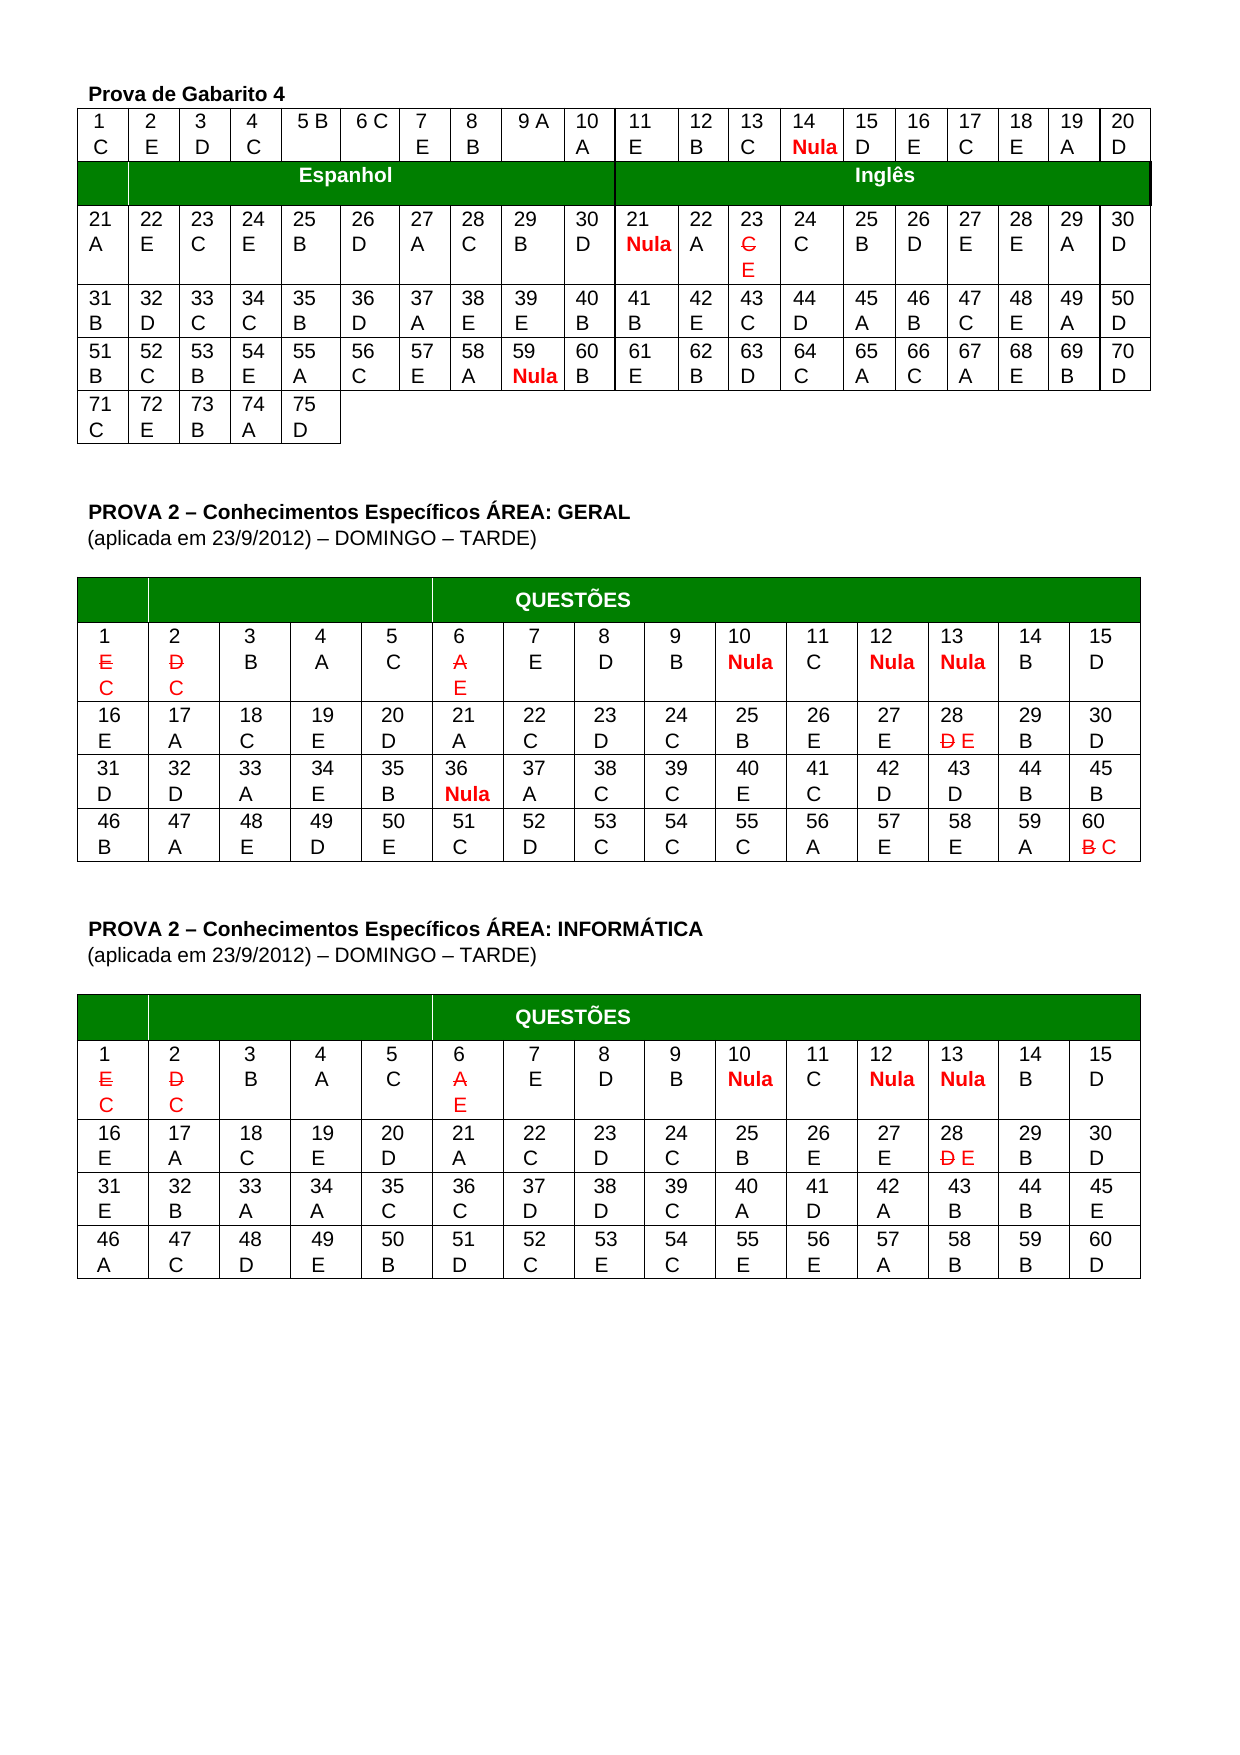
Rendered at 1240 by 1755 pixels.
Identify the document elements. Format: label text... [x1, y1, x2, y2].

table_cell 47 C [948, 285, 998, 337]
table_cell [844, 391, 947, 443]
table_cell 65 A [844, 338, 895, 390]
table_cell 31 B [78, 285, 128, 337]
table_cell [230, 162, 281, 205]
table_cell 53 E [575, 1226, 644, 1278]
table_header QUESTÕES [503, 995, 716, 1040]
table_cell 28 D E [929, 702, 998, 754]
table_cell [947, 391, 998, 443]
table_header 20 D [1101, 109, 1150, 161]
table_cell 7 E [504, 1041, 574, 1118]
table_cell 32 B [149, 1173, 219, 1225]
table_cell 48 E [220, 809, 290, 861]
table_cell 31 D [78, 755, 148, 807]
table_cell 57 A [858, 1226, 928, 1278]
table_cell 38 D [575, 1173, 644, 1225]
table_cell 37 A [400, 285, 450, 337]
table_cell 50 B [362, 1226, 432, 1278]
table_cell 40 E [716, 755, 786, 807]
table_cell 70 D [1101, 338, 1150, 390]
table_header 5 B [282, 109, 340, 161]
table_cell 27 E [858, 702, 928, 754]
table_header [787, 578, 857, 622]
table_cell 30 D [1070, 702, 1140, 754]
table_cell 11 C [787, 1041, 857, 1118]
table_cell 27 A [400, 206, 450, 284]
table_header QUESTÕES [503, 578, 716, 622]
table_cell 22 C [504, 702, 574, 754]
table_cell 2 D C [149, 1041, 219, 1118]
table_cell 2 D C [149, 623, 219, 701]
table_cell 3 B [220, 623, 290, 701]
table_cell 16 E [78, 702, 148, 754]
table_cell [341, 391, 399, 443]
table_cell 5 C [362, 623, 432, 701]
table_cell 60 B [565, 338, 614, 390]
table_header 17 C [948, 109, 998, 161]
table_cell 25 B [844, 206, 895, 284]
table_header [716, 578, 787, 622]
table_cell [678, 162, 729, 205]
table_cell [616, 162, 678, 205]
table_cell 28 E [999, 206, 1048, 284]
table_cell 59 B [999, 1226, 1069, 1278]
table_cell [399, 391, 450, 443]
table_cell 26 E [787, 1120, 857, 1172]
table_header 12 B [679, 109, 728, 161]
table_cell 54 C [645, 809, 715, 861]
table_cell 55 C [716, 809, 786, 861]
table_cell 30 D [1070, 1120, 1140, 1172]
table_header 19 A [1049, 109, 1099, 161]
subtitle PROVA 2 – Conhecimentos Específicos ÁREA: GERAL [88, 500, 1049, 524]
table_cell 29 B [999, 702, 1069, 754]
table_header [999, 578, 1070, 622]
table_header 10 A [565, 109, 614, 161]
table_cell 28 D E [929, 1120, 998, 1172]
table_cell 53 C [575, 809, 644, 861]
table_cell 22 E [129, 206, 179, 284]
table_cell 39 C [645, 1173, 715, 1225]
table_cell 23 D [575, 702, 644, 754]
table_cell 56 E [787, 1226, 857, 1278]
table_cell 12 Nula [858, 1041, 928, 1118]
table_cell 42 A [858, 1173, 928, 1225]
table_cell [1100, 162, 1149, 205]
table_cell 21 A [78, 206, 128, 284]
table_cell 60 B C [1070, 809, 1140, 861]
table_header [433, 578, 503, 622]
table_cell 47 C [149, 1226, 219, 1278]
table_cell 25 B [716, 1120, 786, 1172]
table_cell 61 E [616, 338, 678, 390]
table_header [361, 578, 432, 622]
table_cell 56 A [787, 809, 857, 861]
table_header 9 A [502, 109, 564, 161]
table_cell 40 A [716, 1173, 786, 1225]
table_header [78, 578, 148, 622]
table_header 1 C [78, 109, 128, 161]
table_cell 7 E [504, 623, 574, 701]
table_cell 33 C [180, 285, 230, 337]
subtitle Prova de Gabarito 4 [88, 82, 1049, 106]
table_cell 35 B [362, 755, 432, 807]
table_header [1070, 995, 1140, 1040]
table_cell 19 E [291, 1120, 361, 1172]
table_header [149, 578, 219, 622]
table_cell 58 B [929, 1226, 998, 1278]
table_header 11 E [616, 109, 678, 161]
table_cell 45 B [1070, 755, 1140, 807]
table_cell [678, 391, 729, 443]
table_cell 21 Nula [616, 206, 678, 284]
table_cell 57 E [858, 809, 928, 861]
table_cell 26 E [787, 702, 857, 754]
table_cell 13 Nula [929, 623, 998, 701]
table_cell [781, 162, 844, 205]
table_cell 52 C [504, 1226, 574, 1278]
table_cell 29 B [999, 1120, 1069, 1172]
table_cell 13 Nula [929, 1041, 998, 1118]
table_cell 18 C [220, 1120, 290, 1172]
table_cell [1100, 391, 1150, 443]
table_cell 29 B [502, 206, 564, 284]
table_cell [1049, 162, 1100, 205]
subtitle PROVA 2 – Conhecimentos Específicos ÁREA: INFORMÁTICA [88, 917, 1049, 941]
table_cell 44 D [781, 285, 843, 337]
table_cell 43 B [929, 1173, 998, 1225]
table_cell 30 D [1101, 206, 1150, 284]
table_cell 21 A [433, 1120, 503, 1172]
table_cell 24 C [645, 1120, 715, 1172]
table_cell [450, 391, 501, 443]
table_cell 15 D [1070, 623, 1140, 701]
table_cell 69 B [1049, 338, 1099, 390]
table_header 7 E [400, 109, 450, 161]
table_cell 74 A [231, 391, 281, 443]
text (aplicada em 23/9/2012) – DOMINGO – TARDE) [87, 943, 1166, 967]
table_cell [450, 162, 501, 205]
table_cell 51 C [433, 809, 503, 861]
table_cell 48 E [999, 285, 1048, 337]
table_cell 31 E [78, 1173, 148, 1225]
table_header [219, 995, 291, 1040]
table_cell 39 E [502, 285, 564, 337]
table_cell 44 B [999, 1173, 1069, 1225]
table_cell 12 Nula [858, 623, 928, 701]
table_cell 75 D [282, 391, 340, 443]
table_cell 15 D [1070, 1041, 1140, 1118]
table_header [291, 578, 361, 622]
table_cell [78, 162, 128, 205]
table_cell 39 C [645, 755, 715, 807]
table_header 16 E [896, 109, 947, 161]
table_cell 36 D [341, 285, 399, 337]
table_cell 38 C [575, 755, 644, 807]
table_cell [129, 162, 179, 205]
table_cell 17 A [149, 1120, 219, 1172]
table_cell 14 B [999, 1041, 1069, 1118]
table_cell 37 D [504, 1173, 574, 1225]
table_cell 55 E [716, 1226, 786, 1278]
table_cell [501, 391, 564, 443]
table_cell 41 C [787, 755, 857, 807]
table_cell 20 D [362, 702, 432, 754]
table_cell 53 B [180, 338, 230, 390]
table_cell 10 Nula [716, 1041, 786, 1118]
table_header 18 E [999, 109, 1048, 161]
table_header [78, 995, 148, 1040]
table_cell 25 B [282, 206, 340, 284]
table_header 6 C [341, 109, 399, 161]
table_cell 64 C [781, 338, 843, 390]
table_cell [729, 391, 781, 443]
table_cell 21 A [433, 702, 503, 754]
table_cell 4 A [291, 1041, 361, 1118]
table_header [1070, 578, 1140, 622]
table_cell [179, 162, 230, 205]
table_cell 32 D [149, 755, 219, 807]
table_cell 23 C E [729, 206, 780, 284]
table_cell 33 A [220, 1173, 290, 1225]
table_header [149, 995, 219, 1040]
table_cell 26 D [896, 206, 947, 284]
table_header 8 B [451, 109, 501, 161]
table_cell 44 B [999, 755, 1069, 807]
table_cell 58 E [929, 809, 998, 861]
table_cell 14 B [999, 623, 1069, 701]
table_cell 34 E [291, 755, 361, 807]
table_cell 28 C [451, 206, 501, 284]
table_cell [781, 391, 844, 443]
table_header 13 C [729, 109, 780, 161]
table_header [219, 578, 291, 622]
table_cell [615, 391, 678, 443]
table_cell 58 A [451, 338, 501, 390]
table_cell 10 Nula [716, 623, 786, 701]
table_cell 48 D [220, 1226, 290, 1278]
table_cell 45 E [1070, 1173, 1140, 1225]
table_cell 30 D [565, 206, 614, 284]
table_cell 35 B [282, 285, 340, 337]
table_cell 4 A [291, 623, 361, 701]
table_cell 35 C [362, 1173, 432, 1225]
table_cell 40 B [565, 285, 614, 337]
table_cell [998, 162, 1049, 205]
table_cell 51 B [78, 338, 128, 390]
table_cell 54 E [231, 338, 281, 390]
table_cell 63 D [729, 338, 780, 390]
table_cell [998, 391, 1049, 443]
table_header [928, 578, 999, 622]
table_cell 41 B [616, 285, 678, 337]
table_header 15 D [844, 109, 895, 161]
table_cell 11 C [787, 623, 857, 701]
table_cell 49 E [291, 1226, 361, 1278]
table_cell 27 E [858, 1120, 928, 1172]
table_cell 62 B [679, 338, 728, 390]
table_cell 23 D [575, 1120, 644, 1172]
table_header 4 C [231, 109, 281, 161]
table_cell 47 A [149, 809, 219, 861]
table_cell 73 B [180, 391, 230, 443]
table_cell 8 D [575, 623, 644, 701]
table_cell 6 A E [433, 623, 503, 701]
table_cell 46 A [78, 1226, 148, 1278]
table_cell 68 E [999, 338, 1048, 390]
table_header 2 E [129, 109, 179, 161]
table_cell 20 D [362, 1120, 432, 1172]
table_cell 5 C [362, 1041, 432, 1118]
table_header 14 Nula [781, 109, 843, 161]
table_cell 41 D [787, 1173, 857, 1225]
table_header [361, 995, 432, 1040]
table_cell Inglês [844, 162, 947, 205]
table_cell 32 D [129, 285, 179, 337]
table_cell 42 E [679, 285, 728, 337]
table_header [999, 995, 1070, 1040]
table_cell 22 A [679, 206, 728, 284]
table_cell 19 E [291, 702, 361, 754]
table_cell 52 C [129, 338, 179, 390]
table_header [716, 995, 787, 1040]
table_cell 36 Nula [433, 755, 503, 807]
table_cell [399, 162, 450, 205]
table_cell 34 A [291, 1173, 361, 1225]
table_header [433, 995, 503, 1040]
table_cell 59 Nula [502, 338, 564, 390]
table_header [291, 995, 361, 1040]
table_cell 24 C [645, 702, 715, 754]
table_cell 26 D [341, 206, 399, 284]
table_cell 56 C [341, 338, 399, 390]
table_cell 36 C [433, 1173, 503, 1225]
table_cell 9 B [645, 623, 715, 701]
table_cell [947, 162, 998, 205]
table_cell 43 D [929, 755, 998, 807]
table_cell 33 A [220, 755, 290, 807]
table_cell 46 B [896, 285, 947, 337]
table_cell 27 E [948, 206, 998, 284]
table_cell 29 A [1049, 206, 1099, 284]
table_cell 50 D [1101, 285, 1150, 337]
table_cell [564, 391, 615, 443]
table_header 3 D [180, 109, 230, 161]
table_cell 16 E [78, 1120, 148, 1172]
table_cell 34 C [231, 285, 281, 337]
table_cell 17 A [149, 702, 219, 754]
table_cell 22 C [504, 1120, 574, 1172]
table_header [787, 995, 857, 1040]
table_cell 46 B [78, 809, 148, 861]
table_cell 3 B [220, 1041, 290, 1118]
table_cell 38 E [451, 285, 501, 337]
table_cell 50 E [362, 809, 432, 861]
table_cell 1 E C [78, 1041, 148, 1118]
table_cell 55 A [282, 338, 340, 390]
table_cell 52 D [504, 809, 574, 861]
table_cell 37 A [504, 755, 574, 807]
table_cell 49 A [1049, 285, 1099, 337]
table_cell 24 E [231, 206, 281, 284]
table_cell 67 A [948, 338, 998, 390]
table_cell 45 A [844, 285, 895, 337]
table_cell 49 D [291, 809, 361, 861]
table_cell 18 C [220, 702, 290, 754]
table_cell 43 C [729, 285, 780, 337]
table_cell Espanhol [281, 162, 399, 205]
table_cell 72 E [129, 391, 179, 443]
table_cell 66 C [896, 338, 947, 390]
table_cell 23 C [180, 206, 230, 284]
table_cell 9 B [645, 1041, 715, 1118]
table_header [857, 995, 928, 1040]
table_header [857, 578, 928, 622]
table_cell [1049, 391, 1100, 443]
table_cell 57 E [400, 338, 450, 390]
table_cell 42 D [858, 755, 928, 807]
table_cell [501, 162, 564, 205]
table_cell 6 A E [433, 1041, 503, 1118]
table_cell 54 C [645, 1226, 715, 1278]
table_cell 51 D [433, 1226, 503, 1278]
table_cell 8 D [575, 1041, 644, 1118]
table_cell 24 C [781, 206, 843, 284]
table_cell 60 D [1070, 1226, 1140, 1278]
table_cell 71 C [78, 391, 128, 443]
table_cell 25 B [716, 702, 786, 754]
text (aplicada em 23/9/2012) – DOMINGO – TARDE) [87, 525, 1166, 549]
table_cell 1 E C [78, 623, 148, 701]
table_cell [564, 162, 614, 205]
table_cell [729, 162, 781, 205]
table_cell 59 A [999, 809, 1069, 861]
table_header [928, 995, 999, 1040]
